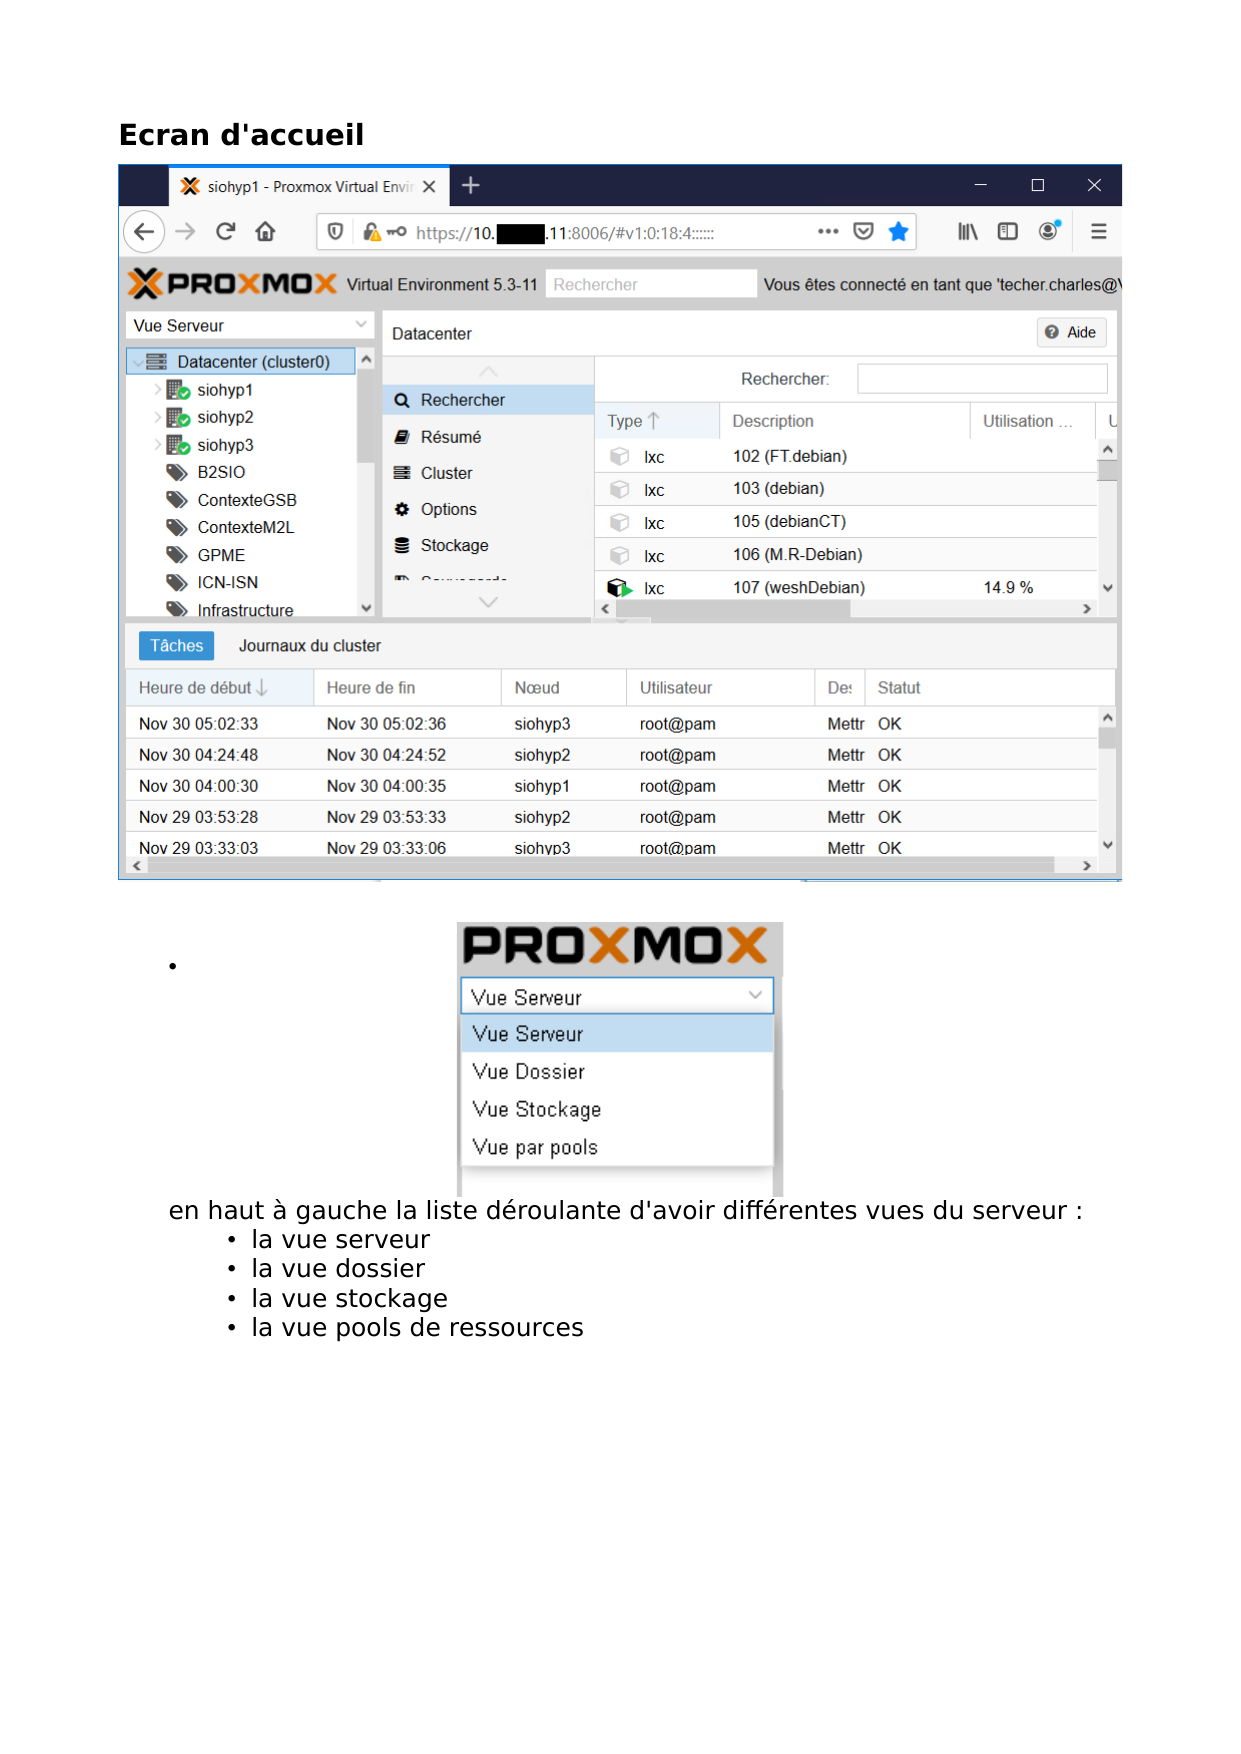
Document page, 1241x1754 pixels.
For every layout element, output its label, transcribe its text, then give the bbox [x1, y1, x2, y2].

list la vue serveur [236, 1226, 1122, 1255]
list la vue stockage [236, 1284, 1122, 1313]
subtitle Ecran d'accueil [118, 118, 1122, 152]
list la vue dossier [236, 1255, 1122, 1284]
list la vue pools de ressources [236, 1313, 1122, 1342]
picture [118, 164, 1123, 882]
picture [456, 922, 784, 1197]
list en haut à gauche la liste déroulante d'avoir différentes vues du serveur : [177, 952, 1122, 1226]
